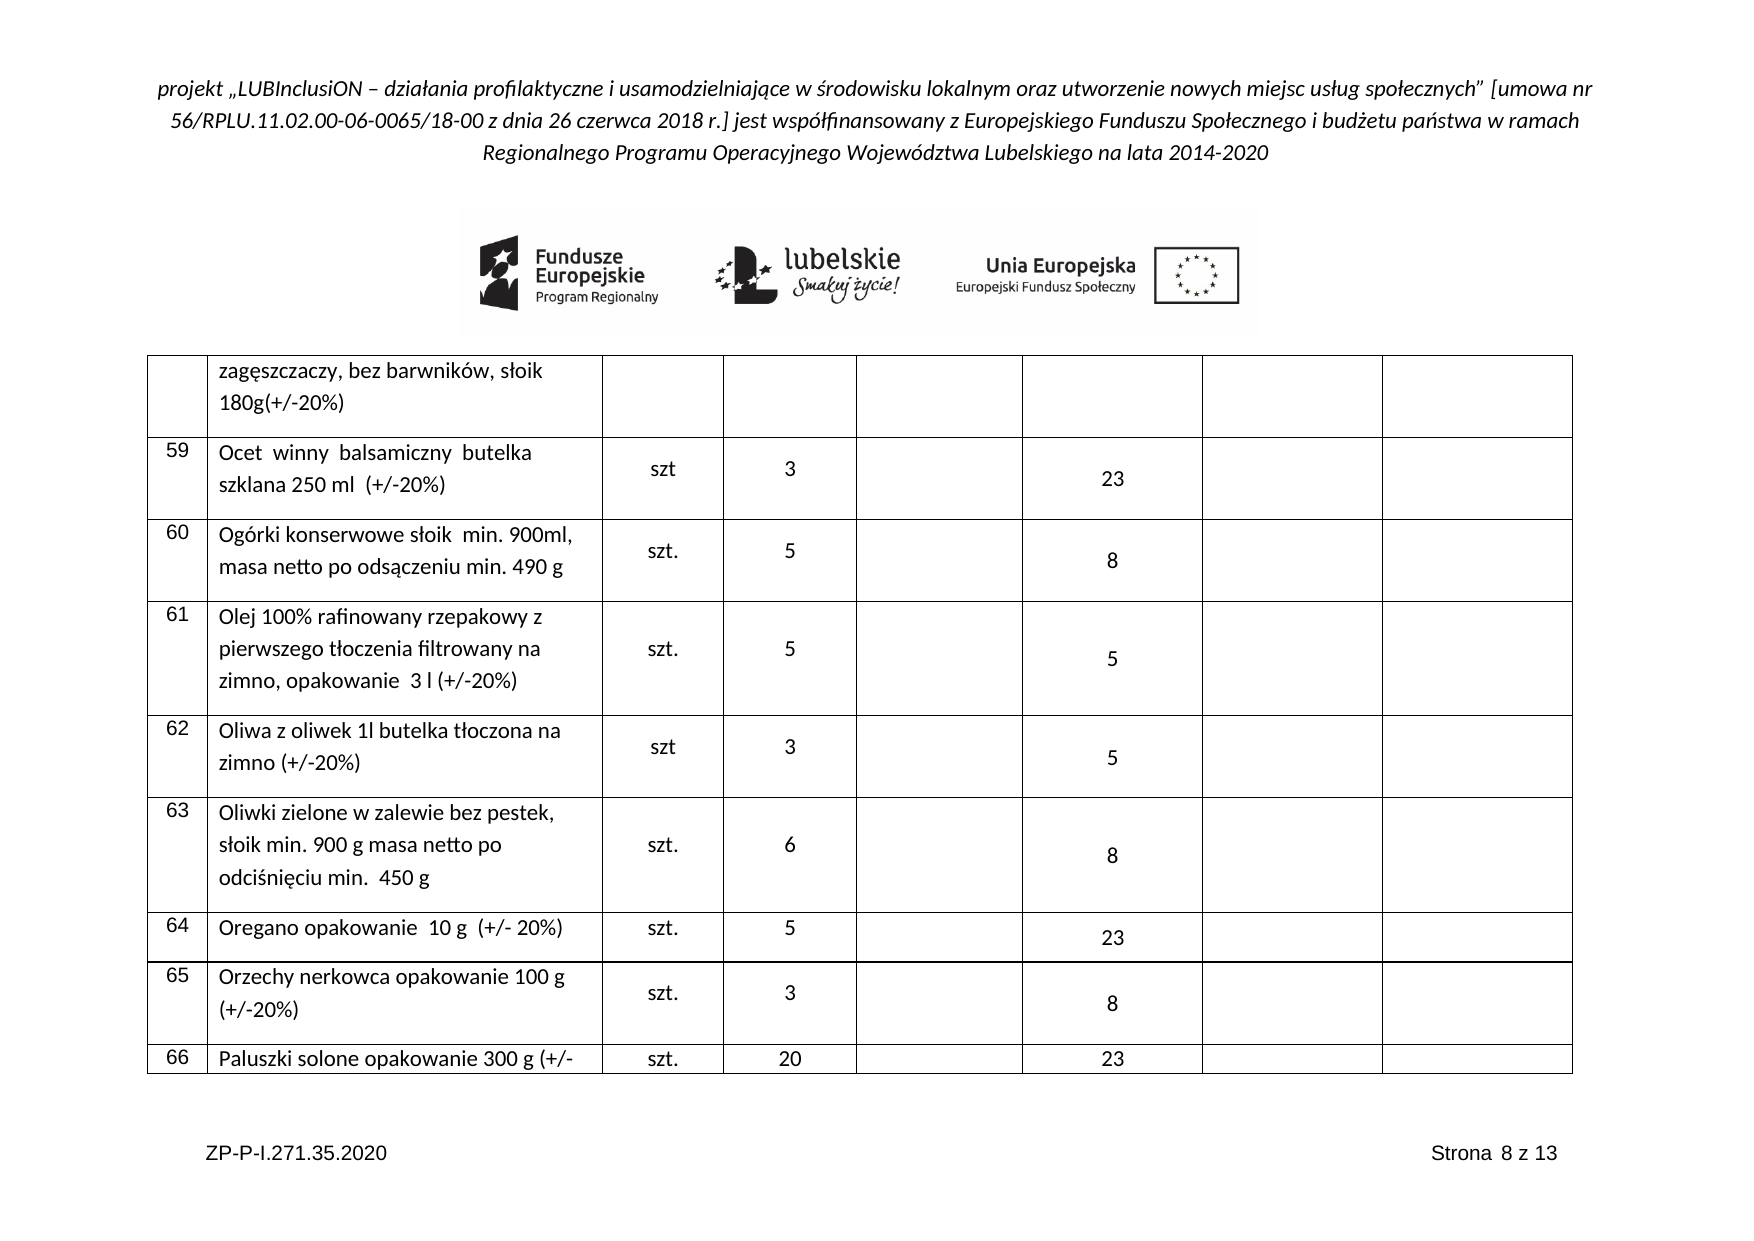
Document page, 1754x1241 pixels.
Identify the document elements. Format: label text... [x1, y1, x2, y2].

table_cell [857, 520, 1022, 601]
table_cell [1203, 520, 1382, 601]
table_cell [1383, 602, 1572, 715]
table_cell Paluszki solone opakowanie 300 g (+/- [208, 1045, 602, 1073]
table_cell [857, 716, 1022, 797]
table_cell [148, 356, 207, 437]
table_cell 66 [148, 1045, 207, 1073]
table_cell szt. [603, 602, 723, 715]
table_cell Oregano opakowanie 10 g (+/- 20%) [208, 913, 602, 961]
table_cell 3 [724, 438, 856, 519]
table_cell 8 [1023, 963, 1202, 1043]
table_cell [1383, 438, 1572, 519]
table_cell szt. [603, 520, 723, 601]
table_cell 23 [1023, 913, 1202, 961]
table_cell [857, 913, 1022, 961]
table_cell 59 [148, 438, 207, 519]
table_cell 3 [724, 716, 856, 797]
table_cell [1383, 1045, 1572, 1073]
table_cell [857, 798, 1022, 912]
table_cell 5 [1023, 716, 1202, 797]
table_cell [1203, 356, 1382, 437]
table_cell 60 [148, 520, 207, 601]
table_cell 8 [1023, 520, 1202, 601]
table_cell [857, 438, 1022, 519]
table_cell [1383, 356, 1572, 437]
picture [459, 207, 1259, 337]
table_cell [857, 602, 1022, 715]
table_cell Oliwki zielone w zalewie bez pestek, słoik min. 900 g masa netto po odciśnięciu min. 450 g [208, 798, 602, 912]
table_cell [603, 356, 723, 437]
table_cell Orzechy nerkowca opakowanie 100 g (+/-20%) [208, 963, 602, 1043]
table_cell 5 [1023, 602, 1202, 715]
table_cell Ocet winny balsamiczny butelka szklana 250 ml (+/-20%) [208, 438, 602, 519]
table_cell [1203, 913, 1382, 961]
table_cell [1203, 716, 1382, 797]
table_cell [724, 356, 856, 437]
table_cell [1203, 438, 1382, 519]
table_cell szt [603, 438, 723, 519]
table_cell szt. [603, 963, 723, 1043]
table_cell 8 [1023, 798, 1202, 912]
table_cell Ogórki konserwowe słoik min. 900ml, masa netto po odsączeniu min. 490 g [208, 520, 602, 601]
table_cell 20 [724, 1045, 856, 1073]
table_cell 63 [148, 798, 207, 912]
table_cell 3 [724, 963, 856, 1043]
table_cell [1383, 798, 1572, 912]
table_cell 5 [724, 520, 856, 601]
table_cell [857, 963, 1022, 1043]
table_cell [1203, 798, 1382, 912]
table_cell [1383, 913, 1572, 961]
table_cell szt. [603, 798, 723, 912]
table_cell [857, 1045, 1022, 1073]
table_cell szt. [603, 1045, 723, 1073]
table_cell 23 [1023, 1045, 1202, 1073]
table_cell 5 [724, 913, 856, 961]
table_cell [1383, 963, 1572, 1043]
table_cell szt. [603, 913, 723, 961]
table_cell 62 [148, 716, 207, 797]
table_cell 6 [724, 798, 856, 912]
table_cell szt [603, 716, 723, 797]
table_cell Olej 100% rafinowany rzepakowy z pierwszego tłoczenia filtrowany na zimno, opakowanie 3 l (+/-20%) [208, 602, 602, 715]
table_cell 23 [1023, 438, 1202, 519]
table_cell [1023, 356, 1202, 437]
table_cell [1383, 716, 1572, 797]
table_cell [1203, 1045, 1382, 1073]
table_cell [1203, 602, 1382, 715]
table_cell Oliwa z oliwek 1l butelka tłoczona na zimno (+/-20%) [208, 716, 602, 797]
table_cell 64 [148, 913, 207, 961]
table_cell [1203, 963, 1382, 1043]
table_cell [1383, 520, 1572, 601]
table_cell [857, 356, 1022, 437]
table_cell 5 [724, 602, 856, 715]
table_cell 61 [148, 602, 207, 715]
table_cell 65 [148, 963, 207, 1043]
table_cell zagęszczaczy, bez barwników, słoik 180g(+/-20%) [208, 356, 602, 437]
